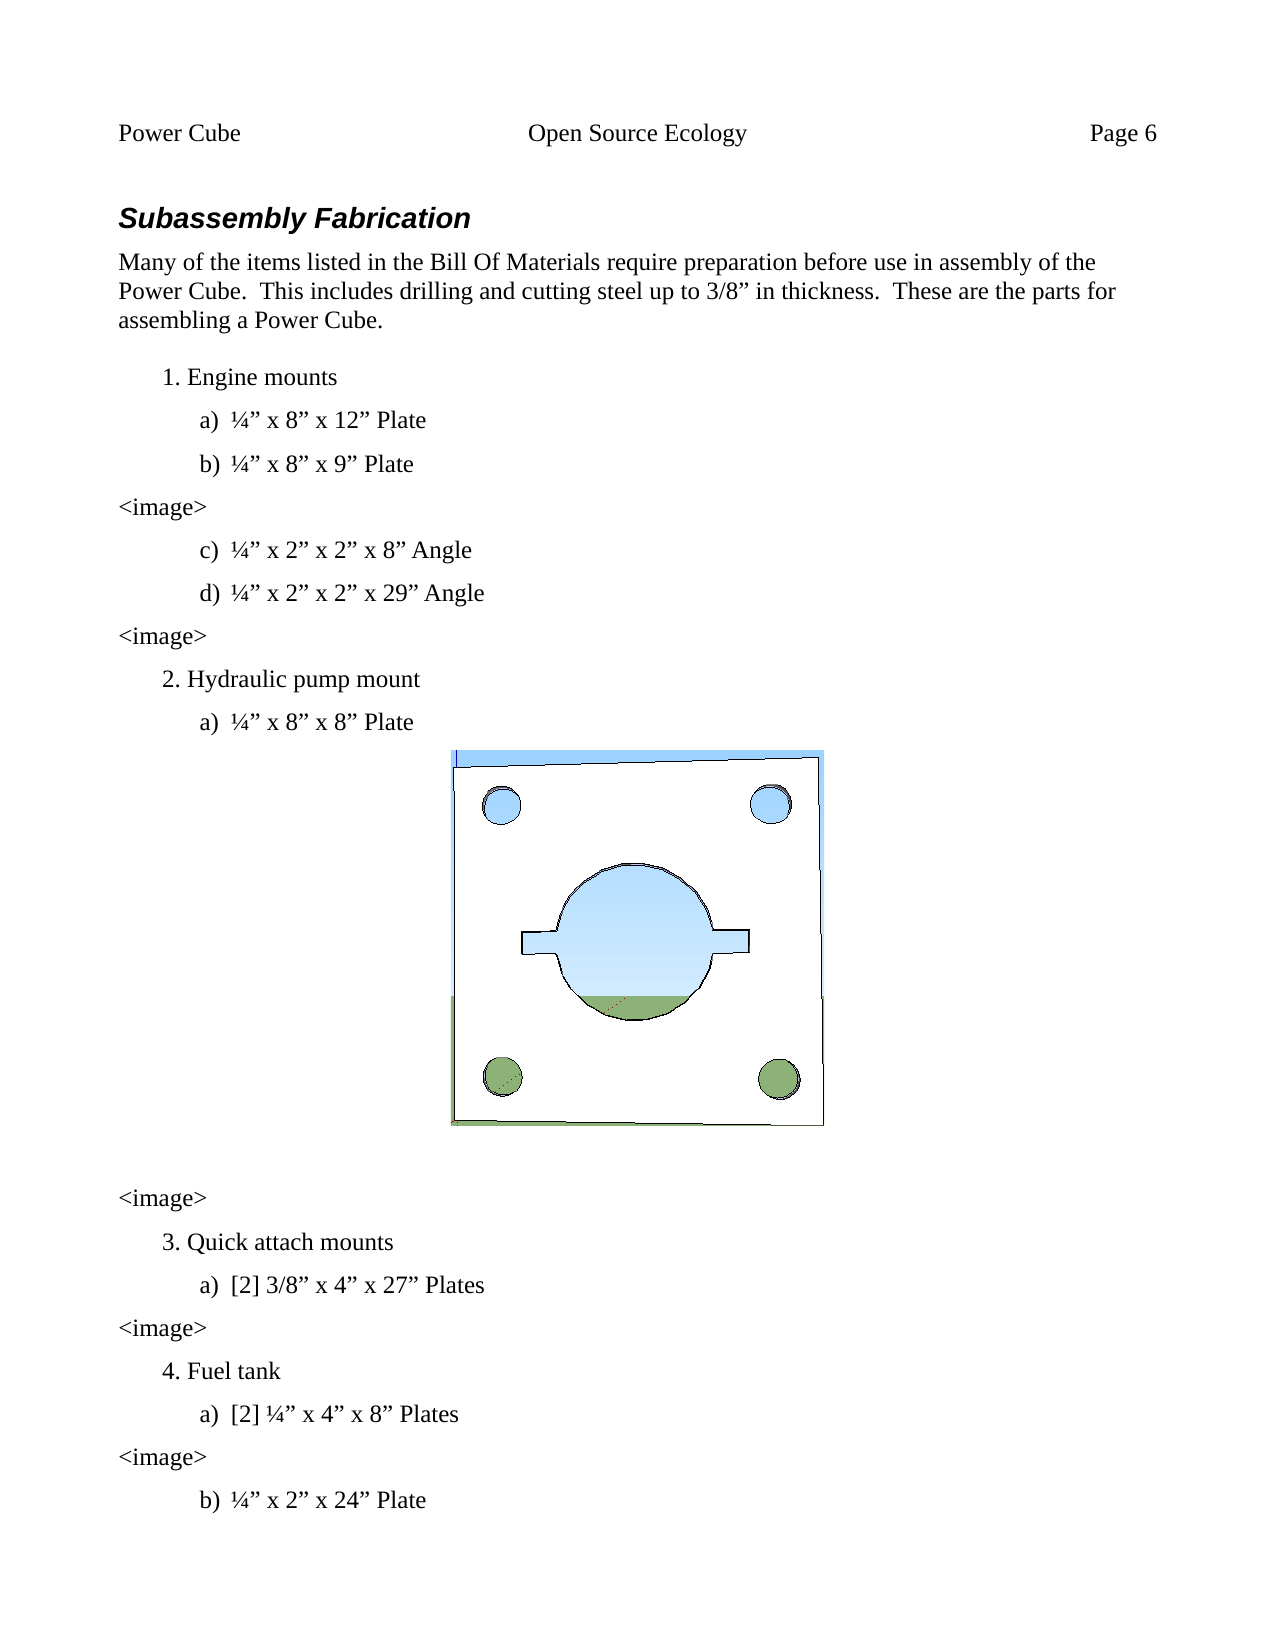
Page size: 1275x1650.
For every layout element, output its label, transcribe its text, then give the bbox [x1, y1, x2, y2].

list Engine mounts [156, 362, 1157, 391]
text <image> [118, 1313, 1157, 1342]
text Many of the items listed in the Bill Of Materials require preparation before use in assembly of the Power Cube. This includes drilling and cutting steel up to 3/8” in thickness. These are the parts for assembling a Power Cube. [118, 247, 1157, 334]
list Hydraulic pump mount [156, 664, 1157, 693]
text <image> [118, 1442, 1157, 1471]
list ¼” x 2” x 2” x 8” Angle [193, 535, 1157, 564]
list [2] ¼” x 4” x 8” Plates [193, 1399, 1157, 1428]
list Quick attach mounts [156, 1227, 1157, 1255]
list Fuel tank [156, 1356, 1157, 1385]
subtitle Subassembly Fabrication [118, 201, 1157, 235]
list ¼” x 8” x 8” Plate [193, 707, 1157, 736]
text <image> [118, 621, 1157, 650]
list ¼” x 8” x 12” Plate [193, 406, 1157, 434]
list [2] 3/8” x 4” x 27” Plates [193, 1270, 1157, 1298]
text <image> [118, 492, 1157, 521]
picture [450, 750, 825, 1126]
text <image> [118, 1183, 1157, 1212]
list ¼” x 8” x 9” Plate [193, 449, 1157, 477]
list ¼” x 2” x 2” x 29” Angle [193, 578, 1157, 607]
list ¼” x 2” x 24” Plate [193, 1485, 1157, 1514]
